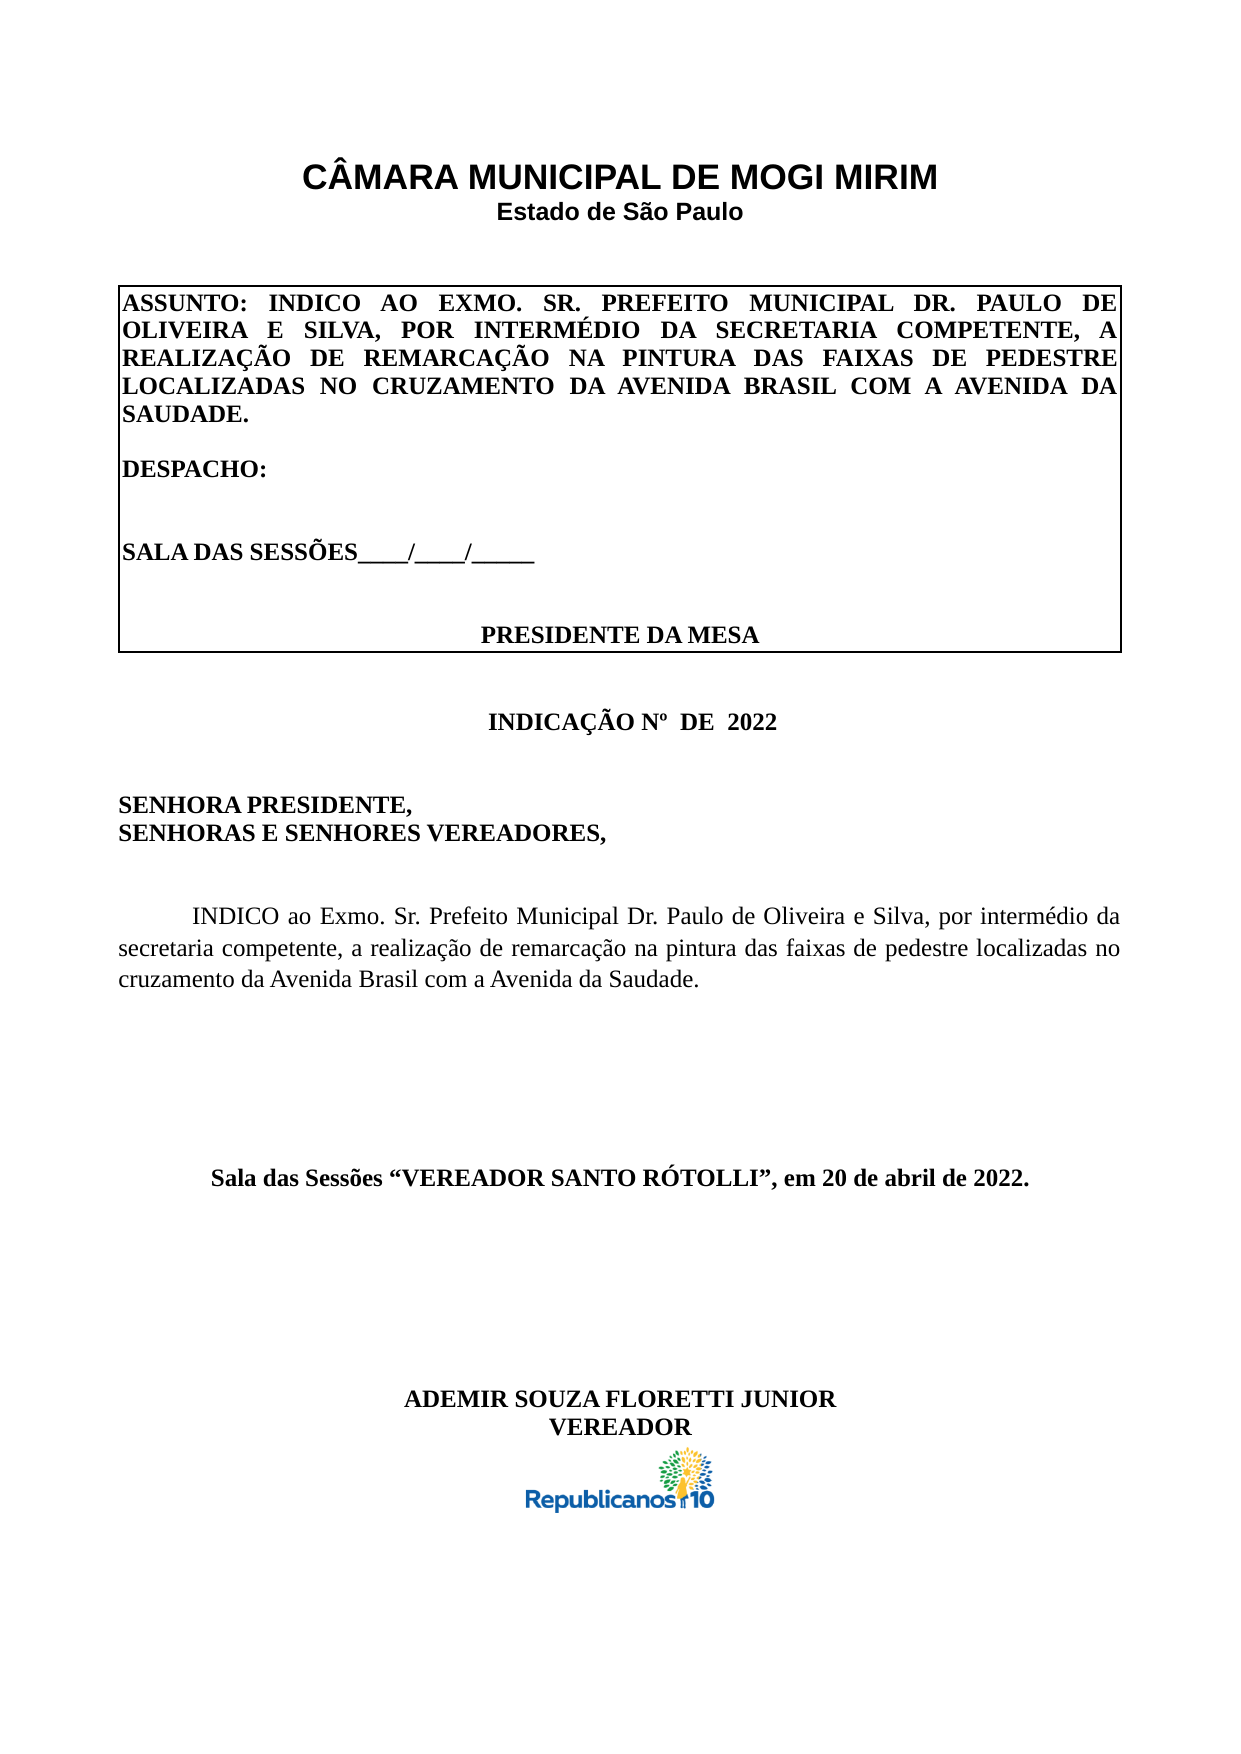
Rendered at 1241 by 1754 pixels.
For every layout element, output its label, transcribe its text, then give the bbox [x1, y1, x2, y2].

text ADEMIR SOUZA FLORETTI JUNIOR [118, 1385, 1122, 1413]
text SALA DAS SESSÕES____/____/_____ [120, 534, 1120, 566]
text INDICO ao Exmo. Sr. Prefeito Municipal Dr. Paulo de Oliveira e Silva, por intermédio da secretaria competente, a realização de remarcação na pintura das faixas de pedestre localizadas no cruzamento da Avenida Brasil com a Avenida da Saudade. [118, 902, 1122, 993]
picture [525, 1442, 715, 1526]
text Sala das Sessões “VEREADOR SANTO RÓTOLLI”, em 20 de abril de 2022. [118, 1164, 1122, 1191]
text VEREADOR [118, 1413, 1122, 1441]
text DESPACHO: [120, 451, 1120, 483]
text PRESIDENTE DA MESA [120, 618, 1120, 651]
text ASSUNTO: INDICO AO EXMO. SR. PREFEITO MUNICIPAL DR. PAULO DE OLIVEIRA E SILVA, POR INTERMÉDIO DA SECRETARIA COMPETENTE, A REALIZAÇÃO DE REMARCAÇÃO NA PINTURA DAS FAIXAS DE PEDESTRE LOCALIZADAS NO CRUZAMENTO DA AVENIDA BRASIL COM A AVENIDA DA SAUDADE. [120, 287, 1120, 427]
text SENHORAS E SENHORES VEREADORES, [118, 819, 1122, 847]
text SENHORA PRESIDENTE, [118, 791, 1122, 819]
text INDICAÇÃO Nº DE 2022 [118, 708, 1122, 736]
